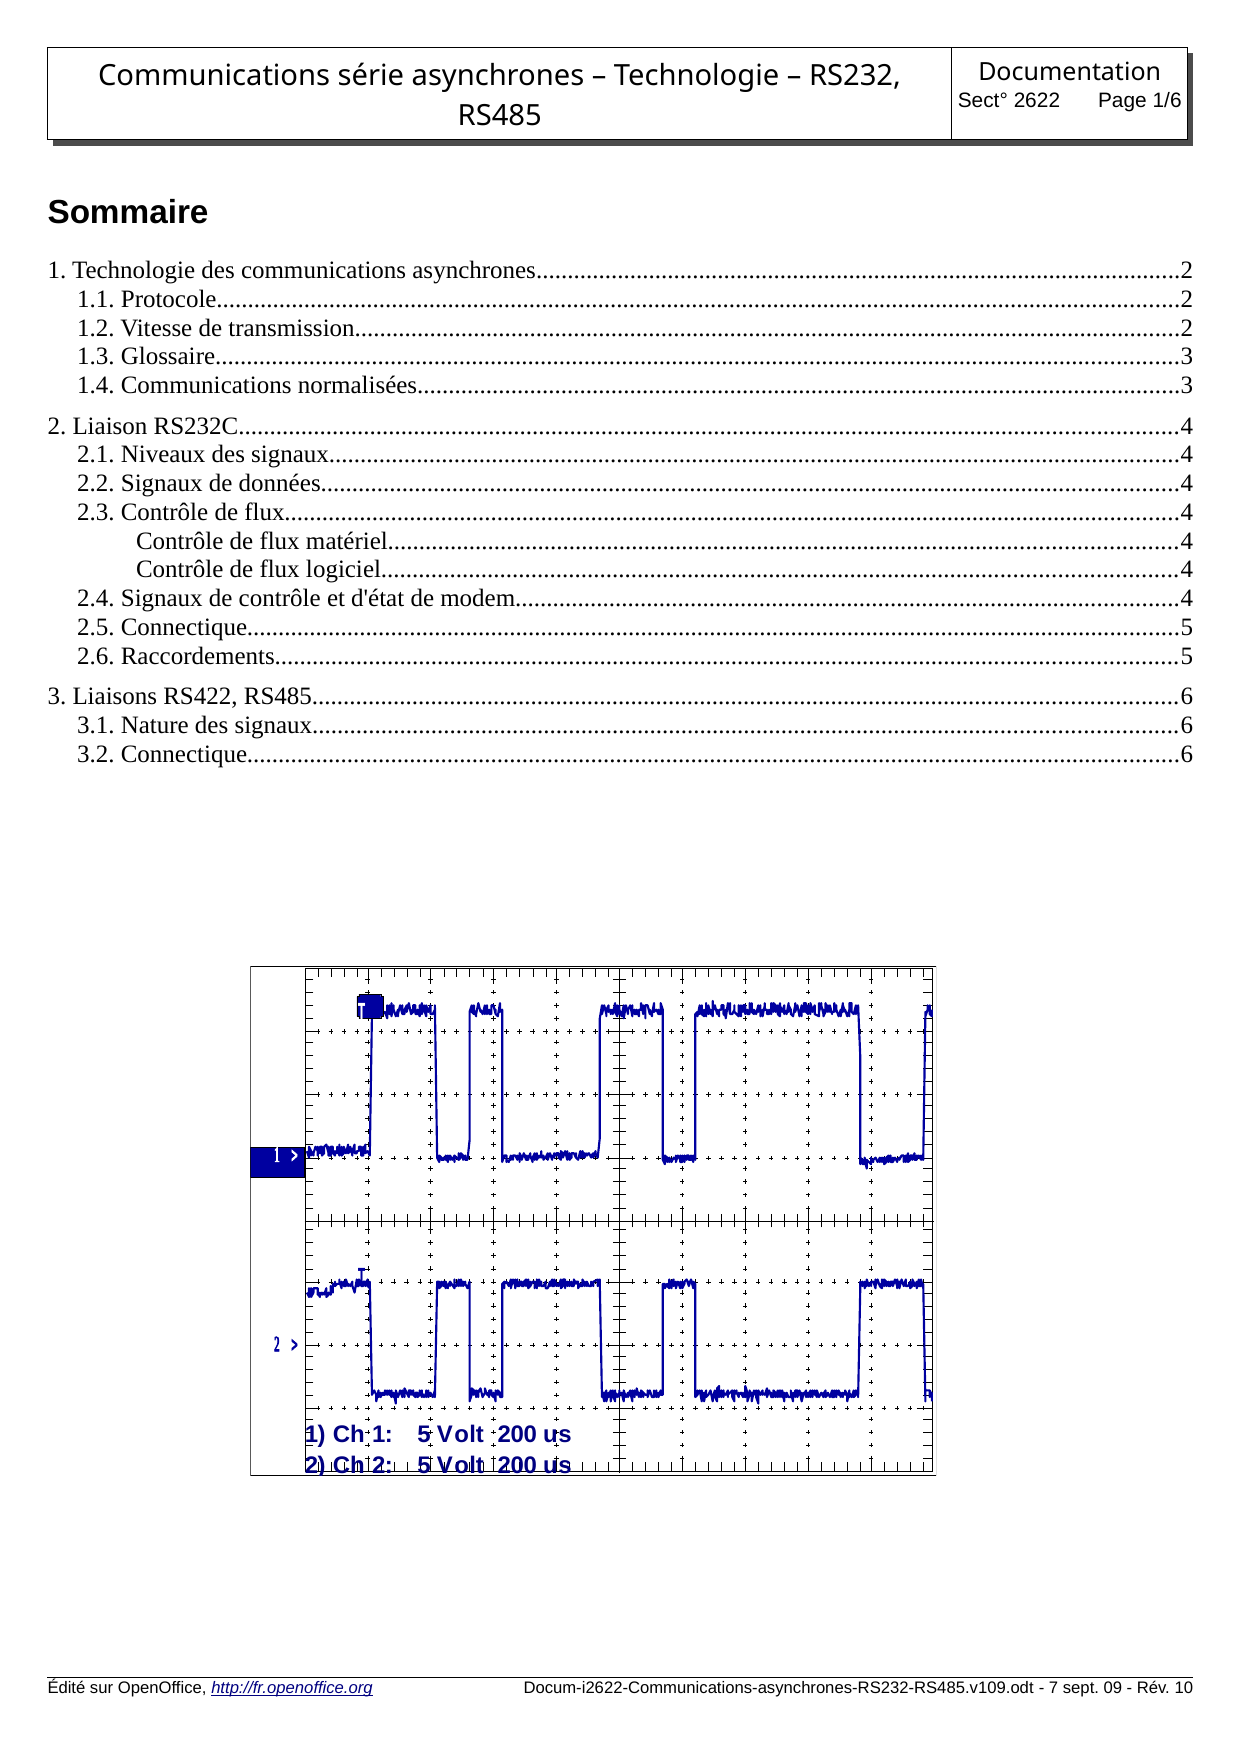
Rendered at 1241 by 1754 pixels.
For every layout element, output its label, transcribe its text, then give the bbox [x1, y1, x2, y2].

text 1.4. Communications normalisées 3 [77, 370, 1193, 399]
text 2.5. Connectique 5 [77, 612, 1193, 641]
text 2.6. Raccordements 5 [77, 641, 1193, 669]
text 1.3. Glossaire 3 [77, 341, 1193, 370]
text Contrôle de flux matériel 4 [136, 526, 1193, 554]
text 2.3. Contrôle de flux 4 [77, 497, 1193, 526]
text 2.4. Signaux de contrôle et d'état de modem 4 [77, 583, 1193, 612]
text 1.1. Protocole 2 [77, 284, 1193, 313]
text 3.1. Nature des signaux 6 [77, 710, 1193, 739]
text 2.1. Niveaux des signaux 4 [77, 439, 1193, 468]
text 1. Technologie des communications asynchrones 2 [47, 255, 1193, 284]
text 2. Liaison RS232C 4 [47, 411, 1193, 439]
text 2.2. Signaux de données 4 [77, 468, 1193, 497]
text 3. Liaisons RS422, RS485 6 [47, 681, 1193, 710]
text 1.2. Vitesse de transmission 2 [77, 313, 1193, 341]
subtitle Sommaire [47, 192, 1193, 231]
text Contrôle de flux logiciel 4 [136, 554, 1193, 583]
text 3.2. Connectique 6 [77, 739, 1193, 767]
